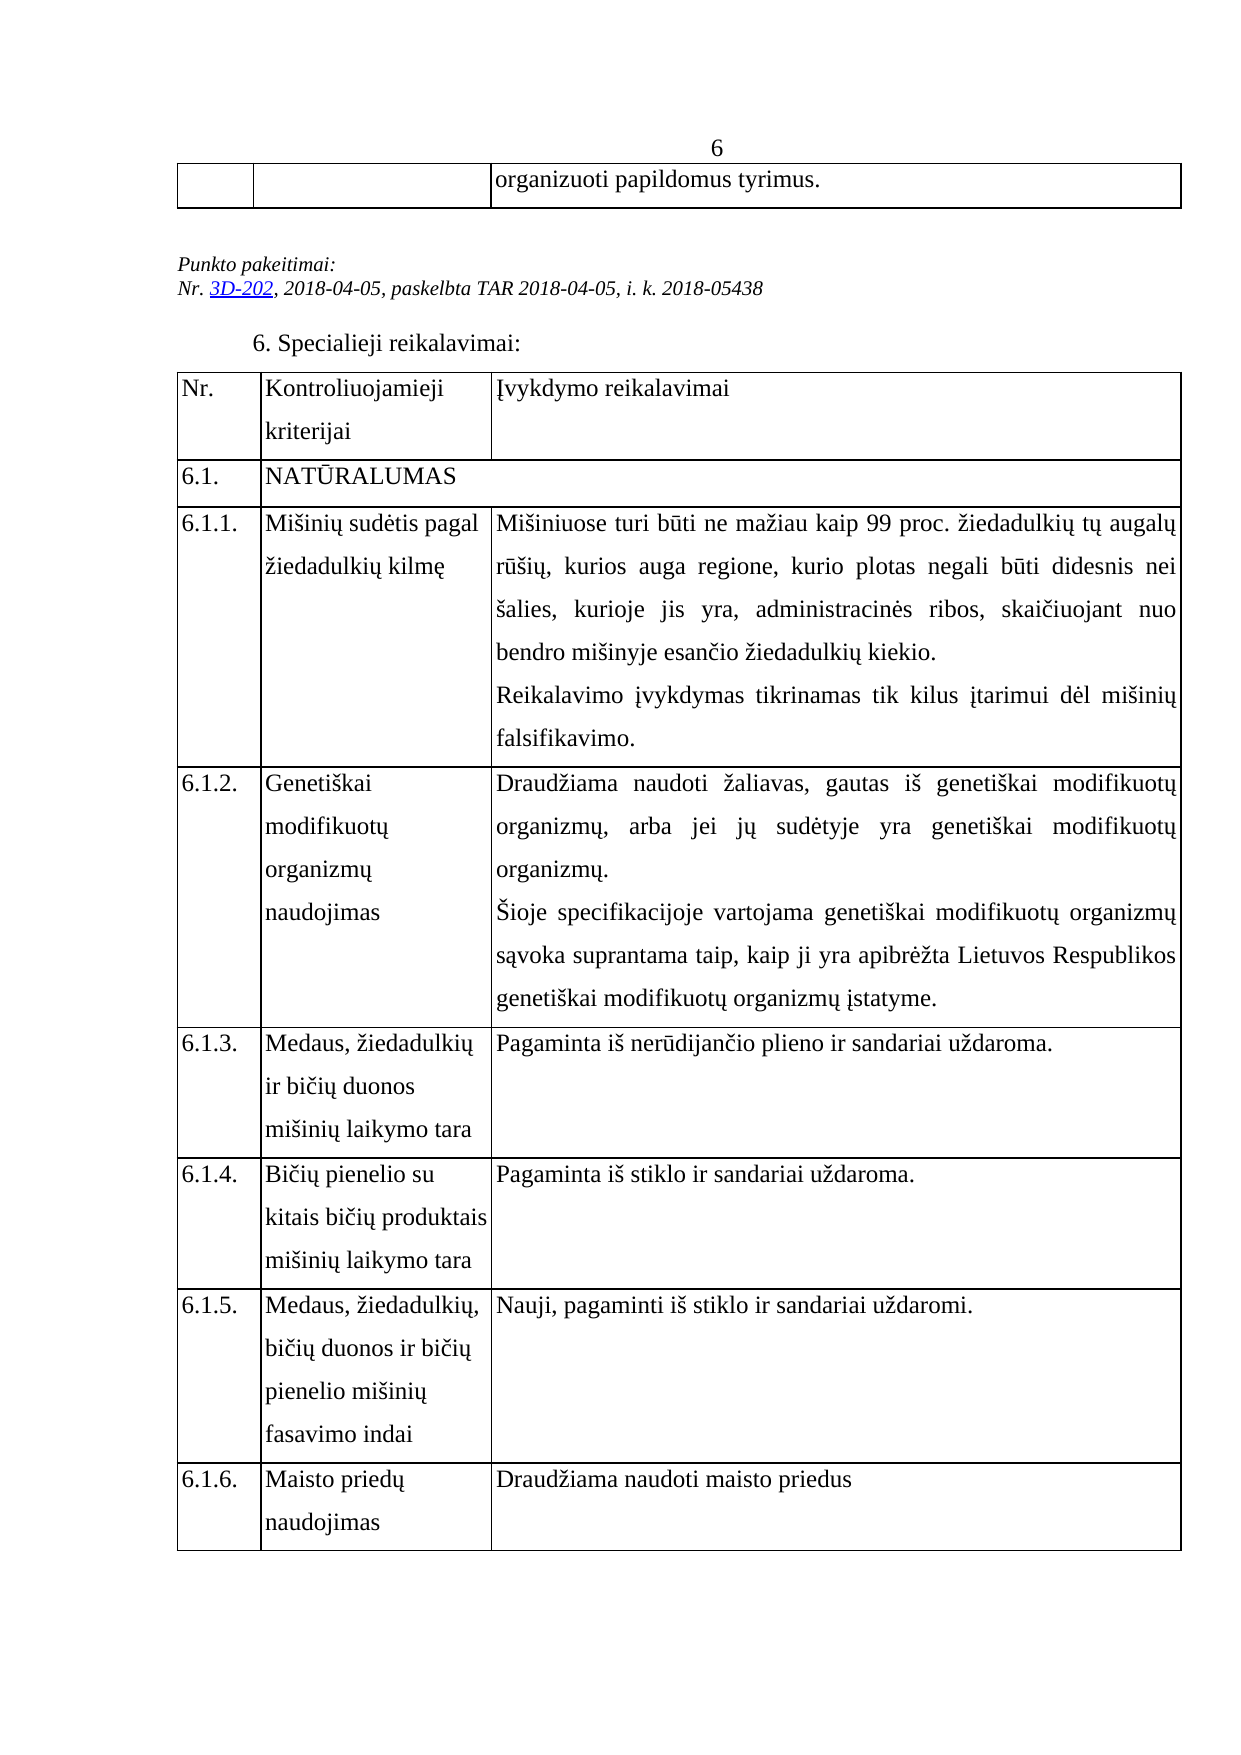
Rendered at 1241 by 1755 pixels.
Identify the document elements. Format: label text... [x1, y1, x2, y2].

table_cell [254, 164, 490, 207]
table_cell 6.1.3. [178, 1028, 260, 1157]
table_cell 6.1. [178, 461, 260, 506]
table_cell 6.1.1. [178, 508, 260, 766]
table_cell organizuoti papildomus tyrimus. [492, 164, 1180, 207]
table_cell Draudžiama naudoti žaliavas, gautas iš genetiškai modifikuotų organizmų, arba jei jų sudėtyje yra genetiškai modifikuotų organizmų. Šioje specifikacijoje vartojama genetiškai modifikuotų organizmų sąvoka suprantama taip, kaip ji yra apibrėžta Lietuvos Respublikos genetiškai modifikuotų organizmų įstatyme. [492, 768, 1180, 1026]
table_cell Genetiškai modifikuotų organizmų naudojimas [262, 768, 491, 1026]
table_header Nr. [178, 373, 260, 459]
table_header Įvykdymo reikalavimai [492, 373, 1180, 459]
table_cell Pagaminta iš nerūdijančio plieno ir sandariai uždaroma. [492, 1028, 1180, 1157]
table_cell Medaus, žiedadulkių ir bičių duonos mišinių laikymo tara [262, 1028, 491, 1157]
text Punkto pakeitimai: [177, 252, 1181, 276]
table_cell Draudžiama naudoti maisto priedus [492, 1464, 1180, 1550]
text Nr. 3D-202, 2018-04-05, paskelbta TAR 2018-04-05, i. k. 2018-05438 [177, 276, 1181, 300]
table_cell NATŪRALUMAS [262, 461, 1180, 506]
table_cell 6.1.6. [178, 1464, 260, 1550]
table_cell 6.1.5. [178, 1290, 260, 1462]
table_cell Nauji, pagaminti iš stiklo ir sandariai uždaromi. [492, 1290, 1180, 1462]
table_cell 6.1.4. [178, 1159, 260, 1288]
table_cell Mišinių sudėtis pagal žiedadulkių kilmę [262, 508, 491, 766]
table_cell Bičių pienelio su kitais bičių produktais mišinių laikymo tara [262, 1159, 491, 1288]
table_cell 6.1.2. [178, 768, 260, 1026]
table_header Kontroliuojamieji kriterijai [262, 373, 491, 459]
table_cell Maisto priedų naudojimas [262, 1464, 491, 1550]
table_cell [178, 164, 253, 207]
text 6. Specialieji reikalavimai: [177, 328, 1181, 357]
table_cell Mišiniuose turi būti ne mažiau kaip 99 proc. žiedadulkių tų augalų rūšių, kurios auga regione, kurio plotas negali būti didesnis nei šalies, kurioje jis yra, administracinės ribos, skaičiuojant nuo bendro mišinyje esančio žiedadulkių kiekio. Reikalavimo įvykdymas tikrinamas tik kilus įtarimui dėl mišinių falsifikavimo. [492, 508, 1180, 766]
table_cell Medaus, žiedadulkių, bičių duonos ir bičių pienelio mišinių fasavimo indai [262, 1290, 491, 1462]
table_cell Pagaminta iš stiklo ir sandariai uždaroma. [492, 1159, 1180, 1288]
